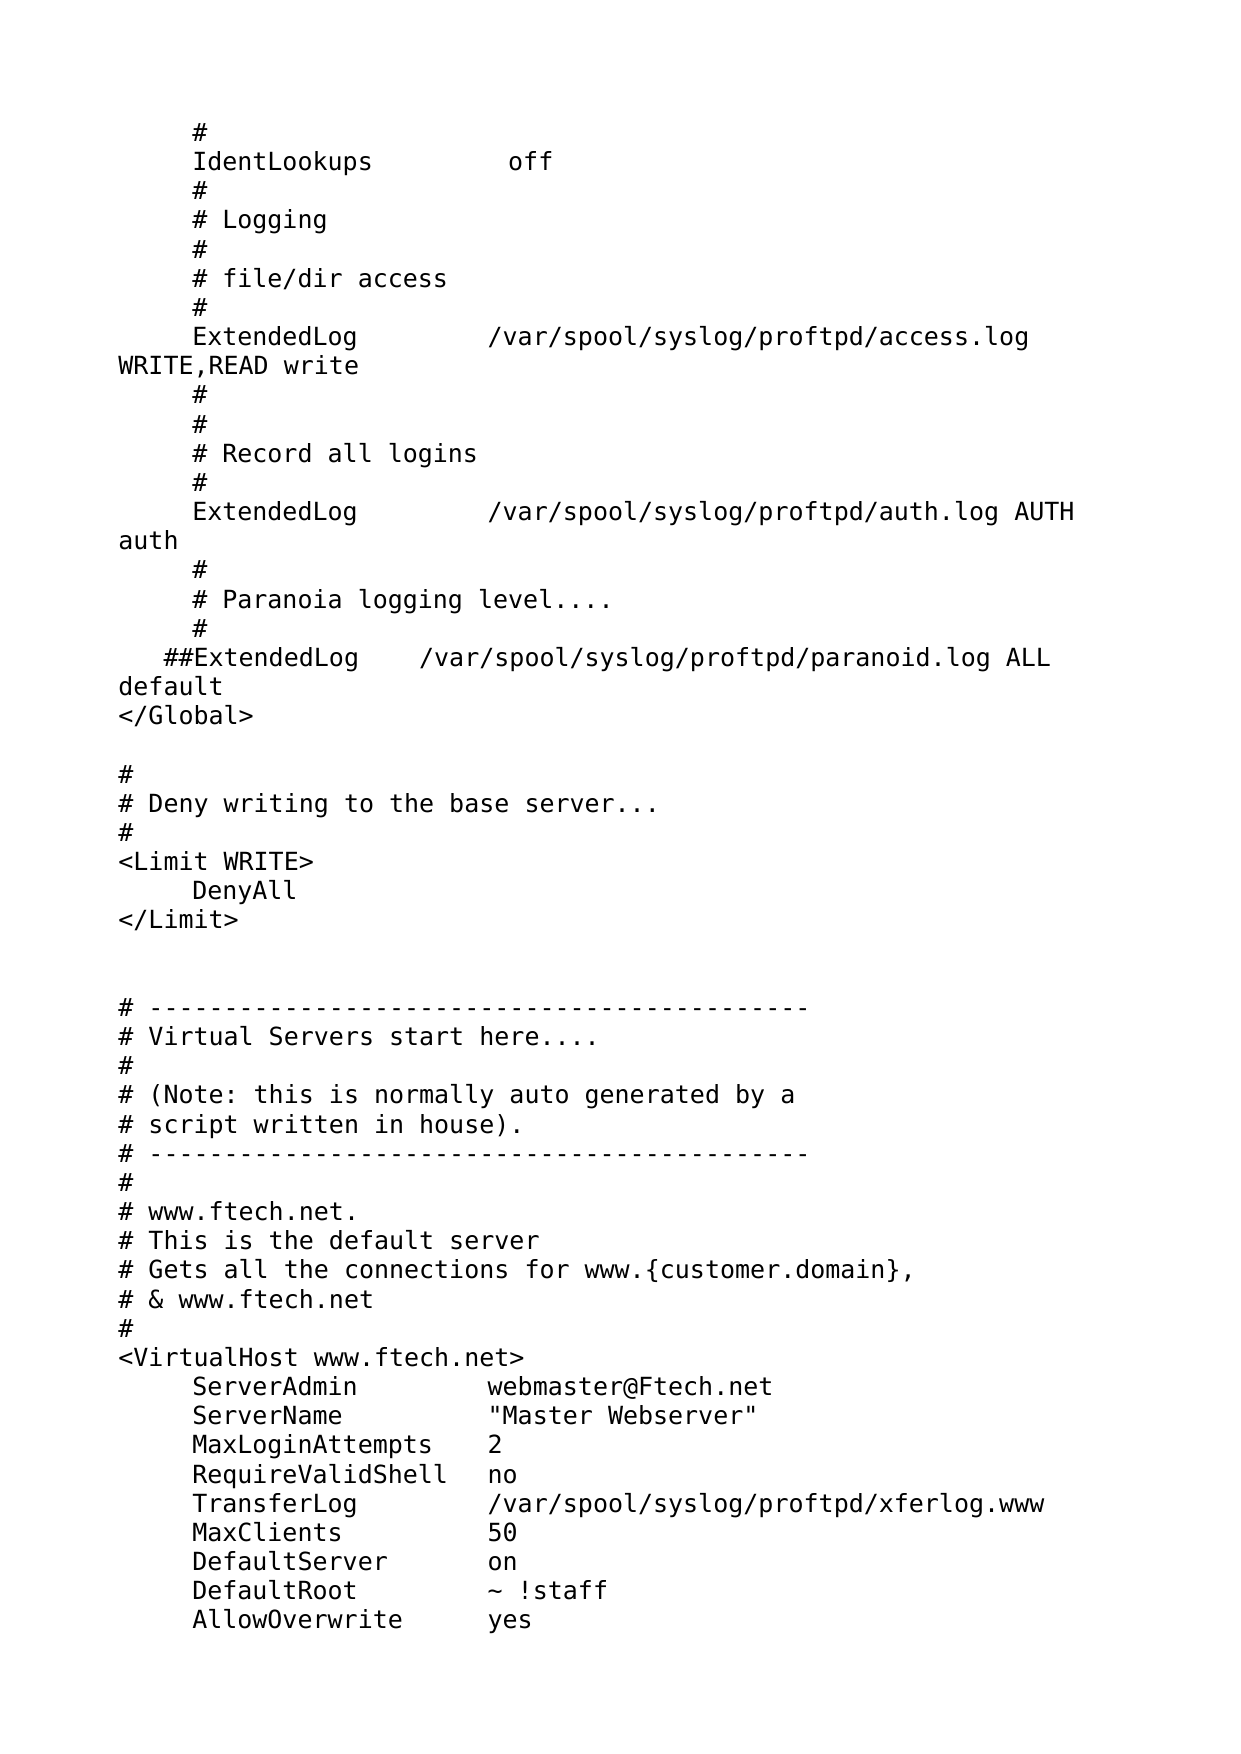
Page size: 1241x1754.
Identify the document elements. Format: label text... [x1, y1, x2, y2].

text # IdentLookups off # # Logging # # file/dir access # ExtendedLog /var/spool/syslog/proftpd/access.log WRITE,READ write # # # Record all logins # ExtendedLog /var/spool/syslog/proftpd/auth.log AUTH auth # # Paranoia logging level.... # ##ExtendedLog /var/spool/syslog/proftpd/paranoid.log ALL default </Global> # # Deny writing to the base server... # <Limit WRITE> DenyAll </Limit> # -------------------------------------------- # Virtual Servers start here.... # # (Note: this is normally auto generated by a # script written in house). # -------------------------------------------- # # www.ftech.net. # This is the default server # Gets all the connections for www.{customer.domain}, # & www.ftech.net # <VirtualHost www.ftech.net> ServerAdmin webmaster@Ftech.net ServerName "Master Webserver" MaxLoginAttempts 2 RequireValidShell no TransferLog /var/spool/syslog/proftpd/xferlog.www MaxClients 50 DefaultServer on DefaultRoot ~ !staff AllowOverwrite yes [118, 118, 1122, 1635]
